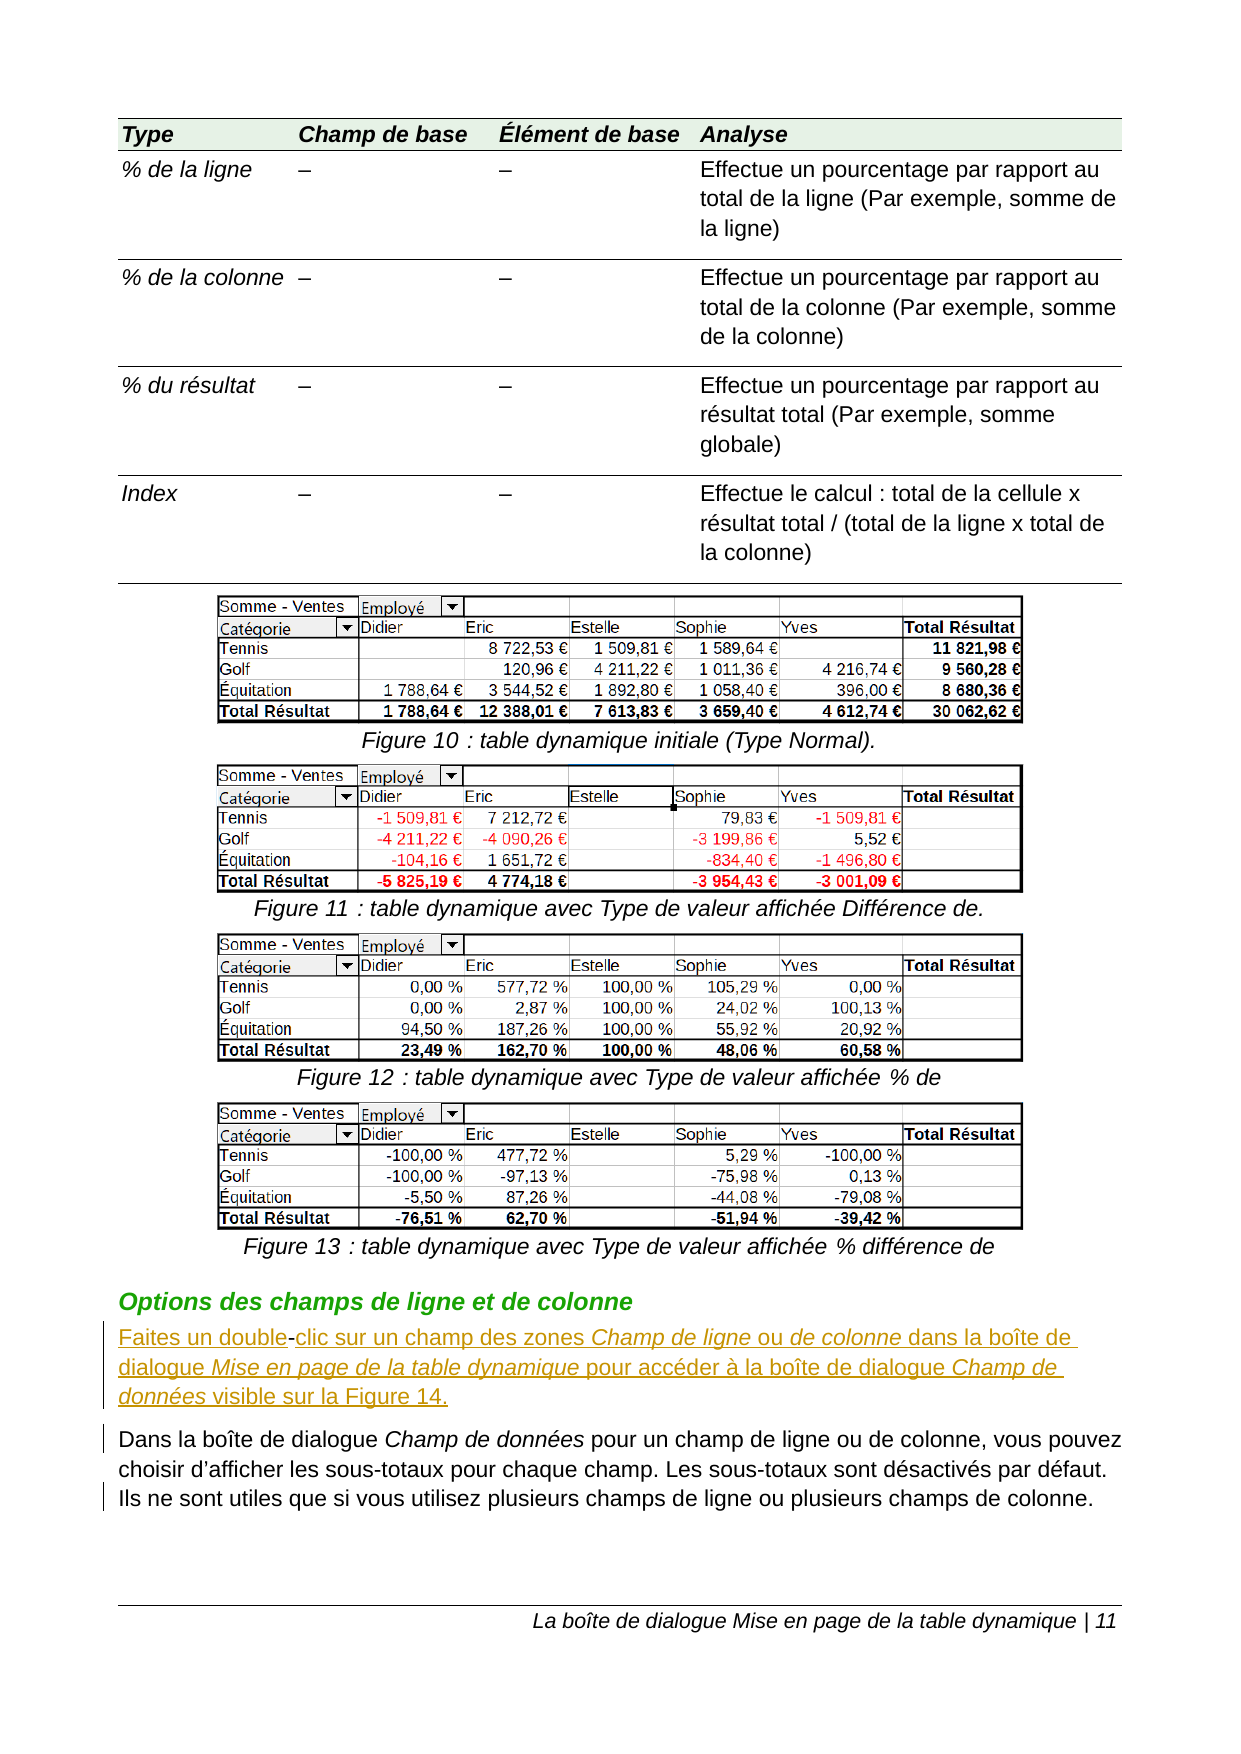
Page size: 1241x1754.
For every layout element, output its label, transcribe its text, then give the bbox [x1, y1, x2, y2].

table_cell Effectue un pourcentage par rapport au total de la colonne (Par exemple, somme de la colonne) [697, 260, 1122, 366]
table_cell % du résultat [118, 367, 295, 474]
table_cell – [295, 151, 496, 258]
text Figure 12 : table dynamique avec Type de valeur affichée % de [118, 1061, 1122, 1091]
table_header Élément de base [496, 119, 697, 150]
table_cell – [496, 367, 697, 474]
table_cell % de la ligne [118, 151, 295, 258]
picture [217, 1102, 1024, 1230]
table_header Champ de base [295, 119, 496, 150]
table_cell – [295, 260, 496, 366]
text Dans la boîte de dialogue Champ de données pour un champ de ligne ou de colonne, vous pouvez choisir d’afficher les sous-totaux pour chaque champ. Les sous-totaux sont désactivés par défaut. Ils ne sont utiles que si vous utilisez plusieurs champs de ligne ou plusieurs champs de colonne. [118, 1423, 1122, 1511]
table_cell % de la colonne [118, 260, 295, 366]
table_cell – [496, 151, 697, 258]
table_header Type [118, 119, 295, 150]
picture [217, 933, 1024, 1062]
table_cell – [496, 260, 697, 366]
table_cell Effectue le calcul : total de la cellule x résultat total / (total de la ligne x total de la colonne) [697, 476, 1122, 582]
table_cell – [295, 476, 496, 582]
subtitle Options des champs de ligne et de colonne [118, 1286, 1122, 1316]
table_cell Effectue un pourcentage par rapport au résultat total (Par exemple, somme globale) [697, 367, 1122, 474]
table_cell – [496, 476, 697, 582]
text Faites un double-clic sur un champ des zones Champ de ligne ou de colonne dans la boîte de dialogue Mise en page de la table dynamique pour accéder à la boîte de dialogue Champ de données visible sur la Figure 14. [118, 1321, 1122, 1409]
text Figure 10 : table dynamique initiale (Type Normal). [118, 723, 1122, 753]
text Figure 13 : table dynamique avec Type de valeur affichée % différence de [118, 1230, 1122, 1259]
table_cell Index [118, 476, 295, 582]
picture [216, 764, 1024, 893]
picture [217, 595, 1024, 724]
table_header Analyse [697, 119, 1122, 150]
table_cell Effectue un pourcentage par rapport au total de la ligne (Par exemple, somme de la ligne) [697, 151, 1122, 258]
table_cell – [295, 367, 496, 474]
text Figure 11 : table dynamique avec Type de valeur affichée Différence de. [118, 892, 1122, 922]
